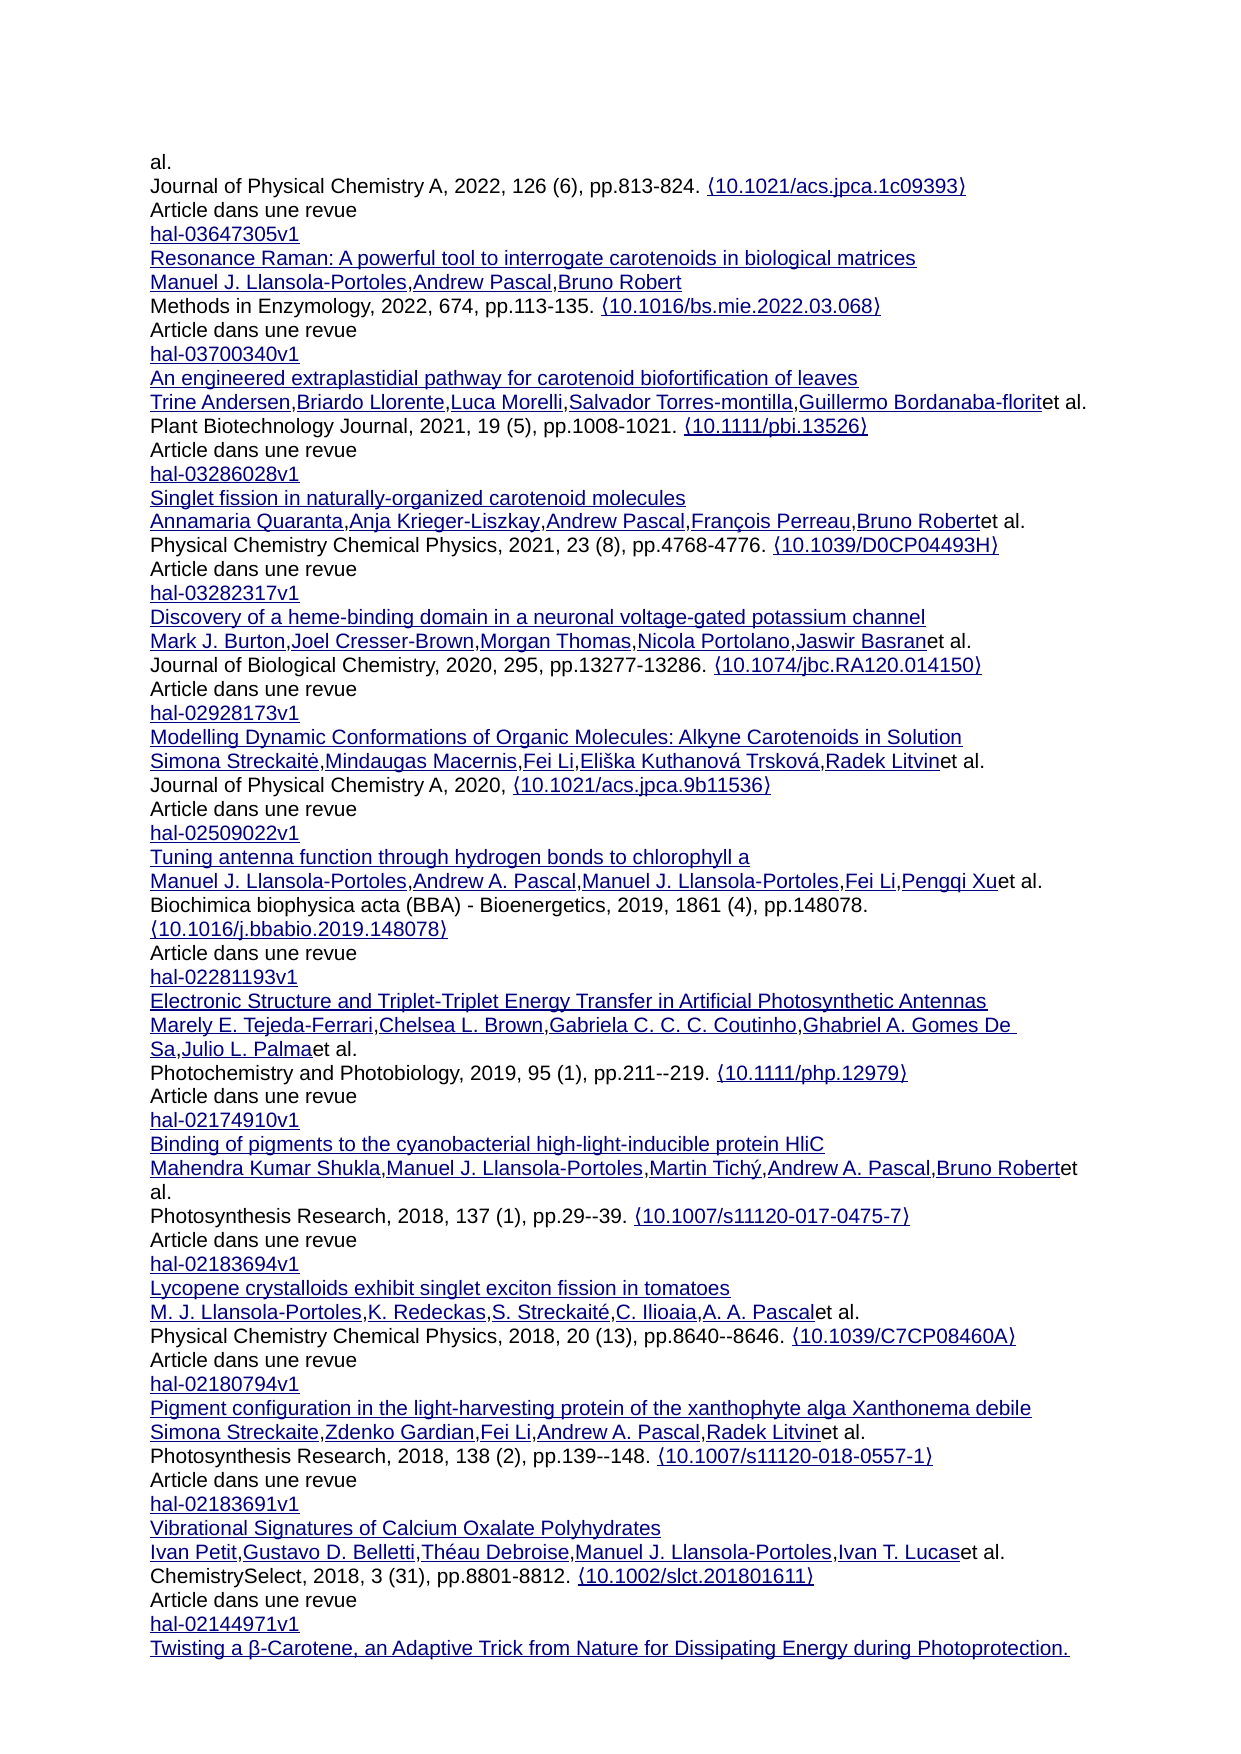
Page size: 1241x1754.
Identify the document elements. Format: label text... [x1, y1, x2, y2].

table_cell Modelling Dynamic Conformations of Organic Molecules: Alkyne Carotenoids in Solution Simona Streckaitė,Mindaugas Macernis,Fei Li,Eliška Kuthanová Trsková,Radek Litvinet al. Journal of Physical Chemistry A, 2020, ⟨10.1021/acs.jpca.9b11536⟩ Article dans une revue hal-02509022v1 [150, 725, 1090, 845]
table_cell Resonance Raman: A powerful tool to interrogate carotenoids in biological matrices Manuel J. Llansola-Portoles,Andrew Pascal,Bruno Robert Methods in Enzymology, 2022, 674, pp.113-135. ⟨10.1016/bs.mie.2022.03.068⟩ Article dans une revue hal-03700340v1 [150, 246, 1090, 366]
table_cell Singlet fission in naturally-organized carotenoid molecules Annamaria Quaranta,Anja Krieger-Liszkay,Andrew Pascal,François Perreau,Bruno Robertet al. Physical Chemistry Chemical Physics, 2021, 23 (8), pp.4768-4776. ⟨10.1039/D0CP04493H⟩ Article dans une revue hal-03282317v1 [150, 485, 1090, 605]
table_cell Discovery of a heme-binding domain in a neuronal voltage-gated potassium channel Mark J. Burton,Joel Cresser-Brown,Morgan Thomas,Nicola Portolano,Jaswir Basranet al. Journal of Biological Chemistry, 2020, 295, pp.13277-13286. ⟨10.1074/jbc.RA120.014150⟩ Article dans une revue hal-02928173v1 [150, 605, 1090, 725]
table_cell Pigment configuration in the light-harvesting protein of the xanthophyte alga Xanthonema debile Simona Streckaite,Zdenko Gardian,Fei Li,Andrew A. Pascal,Radek Litvinet al. Photosynthesis Research, 2018, 138 (2), pp.139--148. ⟨10.1007/s11120-018-0557-1⟩ Article dans une revue hal-02183691v1 [150, 1396, 1090, 1516]
table_cell Binding of pigments to the cyanobacterial high-light-inducible protein HliC Mahendra Kumar Shukla,Manuel J. Llansola-Portoles,Martin Tichý,Andrew A. Pascal,Bruno Robertet al. Photosynthesis Research, 2018, 137 (1), pp.29--39. ⟨10.1007/s11120-017-0475-7⟩ Article dans une revue hal-02183694v1 [150, 1132, 1090, 1276]
table_cell al. Journal of Physical Chemistry A, 2022, 126 (6), pp.813-824. ⟨10.1021/acs.jpca.1c09393⟩ Article dans une revue hal-03647305v1 [150, 150, 1090, 246]
table_cell Lycopene crystalloids exhibit singlet exciton fission in tomatoes M. J. Llansola-Portoles,K. Redeckas,S. Streckaité,C. Ilioaia,A. A. Pascalet al. Physical Chemistry Chemical Physics, 2018, 20 (13), pp.8640--8646. ⟨10.1039/C7CP08460A⟩ Article dans une revue hal-02180794v1 [150, 1276, 1090, 1396]
table_cell An engineered extraplastidial pathway for carotenoid biofortification of leaves Trine Andersen,Briardo Llorente,Luca Morelli,Salvador Torres‐montilla,Guillermo Bordanaba‐floritet al. Plant Biotechnology Journal, 2021, 19 (5), pp.1008-1021. ⟨10.1111/pbi.13526⟩ Article dans une revue hal-03286028v1 [150, 366, 1090, 485]
table_cell Twisting a β-Carotene, an Adaptive Trick from Nature for Dissipating Energy during Photoprotection. [150, 1635, 1090, 1659]
table_cell Vibrational Signatures of Calcium Oxalate Polyhydrates Ivan Petit,Gustavo D. Belletti,Théau Debroise,Manuel J. Llansola-Portoles,Ivan T. Lucaset al. ChemistrySelect, 2018, 3 (31), pp.8801-8812. ⟨10.1002/slct.201801611⟩ Article dans une revue hal-02144971v1 [150, 1516, 1090, 1635]
table_cell Tuning antenna function through hydrogen bonds to chlorophyll a Manuel J. Llansola-Portoles,Andrew A. Pascal,Manuel J. Llansola-Portoles,Fei Li,Pengqi Xuet al. Biochimica biophysica acta (BBA) - Bioenergetics, 2019, 1861 (4), pp.148078. ⟨10.1016/j.bbabio.2019.148078⟩ Article dans une revue hal-02281193v1 [150, 845, 1090, 988]
table_cell Electronic Structure and Triplet-Triplet Energy Transfer in Artificial Photosynthetic Antennas Marely E. Tejeda-Ferrari,Chelsea L. Brown,Gabriela C. C. C. Coutinho,Ghabriel A. Gomes De Sa,Julio L. Palmaet al. Photochemistry and Photobiology, 2019, 95 (1), pp.211--219. ⟨10.1111/php.12979⟩ Article dans une revue hal-02174910v1 [150, 989, 1090, 1132]
